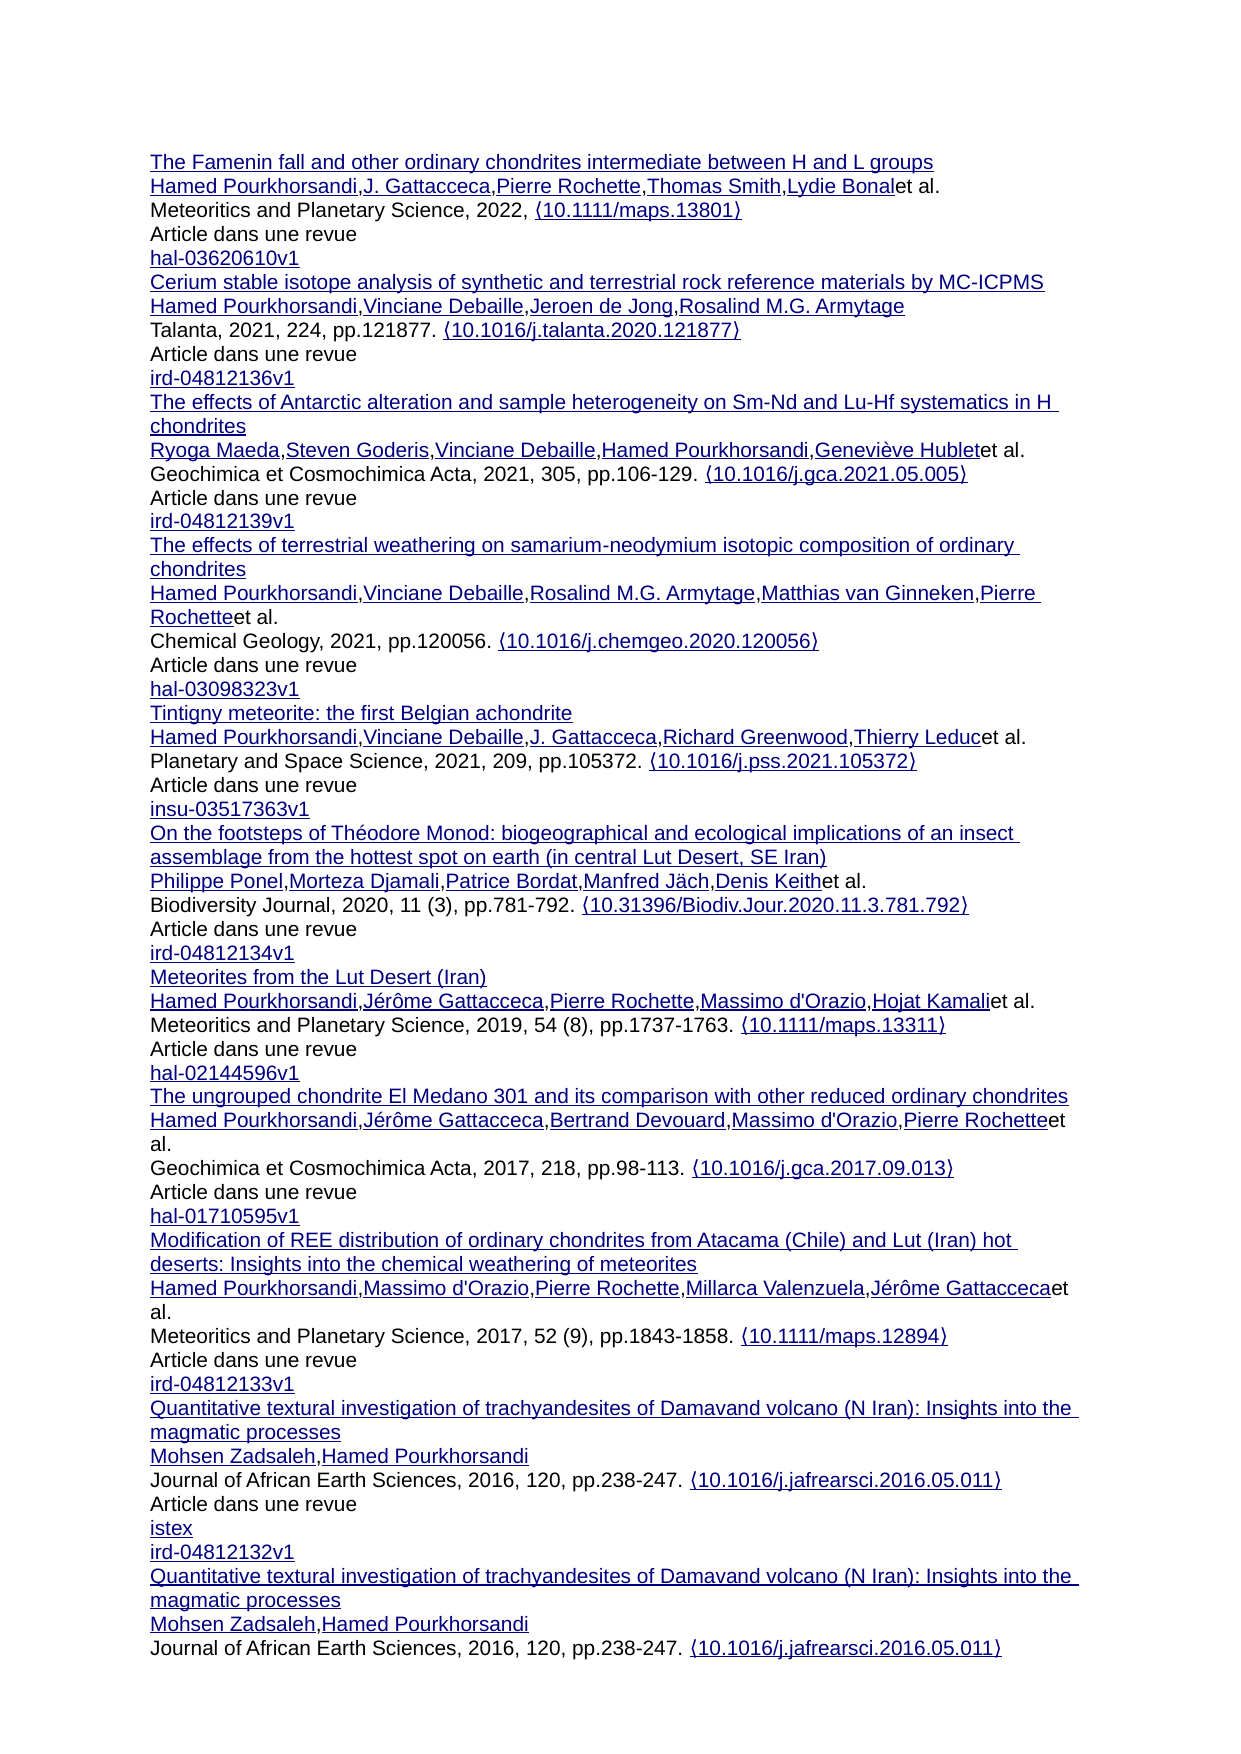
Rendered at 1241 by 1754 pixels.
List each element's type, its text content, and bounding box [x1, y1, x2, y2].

table_cell Meteorites from the Lut Desert (Iran) Hamed Pourkhorsandi,Jérôme Gattacceca,Pierre Rochette,Massimo d'Orazio,Hojat Kamaliet al. Meteoritics and Planetary Science, 2019, 54 (8), pp.1737-1763. ⟨10.1111/maps.13311⟩ Article dans une revue hal-02144596v1 [150, 965, 1090, 1084]
table_cell The Famenin fall and other ordinary chondrites intermediate between H and L groups Hamed Pourkhorsandi,J. Gattacceca,Pierre Rochette,Thomas Smith,Lydie Bonalet al. Meteoritics and Planetary Science, 2022, ⟨10.1111/maps.13801⟩ Article dans une revue hal-03620610v1 [150, 150, 1090, 270]
table_cell The ungrouped chondrite El Medano 301 and its comparison with other reduced ordinary chondrites Hamed Pourkhorsandi,Jérôme Gattacceca,Bertrand Devouard,Massimo d'Orazio,Pierre Rochetteet al. Geochimica et Cosmochimica Acta, 2017, 218, pp.98-113. ⟨10.1016/j.gca.2017.09.013⟩ Article dans une revue hal-01710595v1 [150, 1084, 1090, 1228]
table_cell The effects of terrestrial weathering on samarium‑neodymium isotopic composition of ordinary chondrites Hamed Pourkhorsandi,Vinciane Debaille,Rosalind M.G. Armytage,Matthias van Ginneken,Pierre Rochetteet al. Chemical Geology, 2021, pp.120056. ⟨10.1016/j.chemgeo.2020.120056⟩ Article dans une revue hal-03098323v1 [150, 533, 1090, 701]
table_cell Quantitative textural investigation of trachyandesites of Damavand volcano (N Iran): Insights into the magmatic processes Mohsen Zadsaleh,Hamed Pourkhorsandi Journal of African Earth Sciences, 2016, 120, pp.238-247. ⟨10.1016/j.jafrearsci.2016.05.011⟩ Article dans une revue istex ird-04812132v1 [150, 1396, 1090, 1563]
table_cell Modification of REE distribution of ordinary chondrites from Atacama (Chile) and Lut (Iran) hot deserts: Insights into the chemical weathering of meteorites Hamed Pourkhorsandi,Massimo d'Orazio,Pierre Rochette,Millarca Valenzuela,Jérôme Gattaccecaet al. Meteoritics and Planetary Science, 2017, 52 (9), pp.1843-1858. ⟨10.1111/maps.12894⟩ Article dans une revue ird-04812133v1 [150, 1228, 1090, 1396]
table_cell Cerium stable isotope analysis of synthetic and terrestrial rock reference materials by MC-ICPMS Hamed Pourkhorsandi,Vinciane Debaille,Jeroen de Jong,Rosalind M.G. Armytage Talanta, 2021, 224, pp.121877. ⟨10.1016/j.talanta.2020.121877⟩ Article dans une revue ird-04812136v1 [150, 270, 1090, 389]
table_cell Tintigny meteorite: the first Belgian achondrite Hamed Pourkhorsandi,Vinciane Debaille,J. Gattacceca,Richard Greenwood,Thierry Leducet al. Planetary and Space Science, 2021, 209, pp.105372. ⟨10.1016/j.pss.2021.105372⟩ Article dans une revue insu-03517363v1 [150, 701, 1090, 821]
table_cell The effects of Antarctic alteration and sample heterogeneity on Sm-Nd and Lu-Hf systematics in H chondrites Ryoga Maeda,Steven Goderis,Vinciane Debaille,Hamed Pourkhorsandi,Geneviève Hubletet al. Geochimica et Cosmochimica Acta, 2021, 305, pp.106-129. ⟨10.1016/j.gca.2021.05.005⟩ Article dans une revue ird-04812139v1 [150, 390, 1090, 533]
table_cell On the footsteps of Théodore Monod: biogeographical and ecological implications of an insect assemblage from the hottest spot on earth (in central Lut Desert, SE Iran) Philippe Ponel,Morteza Djamali,Patrice Bordat,Manfred Jäch,Denis Keithet al. Biodiversity Journal, 2020, 11 (3), pp.781-792. ⟨10.31396/Biodiv.Jour.2020.11.3.781.792⟩ Article dans une revue ird-04812134v1 [150, 821, 1090, 964]
table_cell Quantitative textural investigation of trachyandesites of Damavand volcano (N Iran): Insights into the magmatic processes Mohsen Zadsaleh,Hamed Pourkhorsandi Journal of African Earth Sciences, 2016, 120, pp.238-247. ⟨10.1016/j.jafrearsci.2016.05.011⟩ [150, 1564, 1090, 1659]
